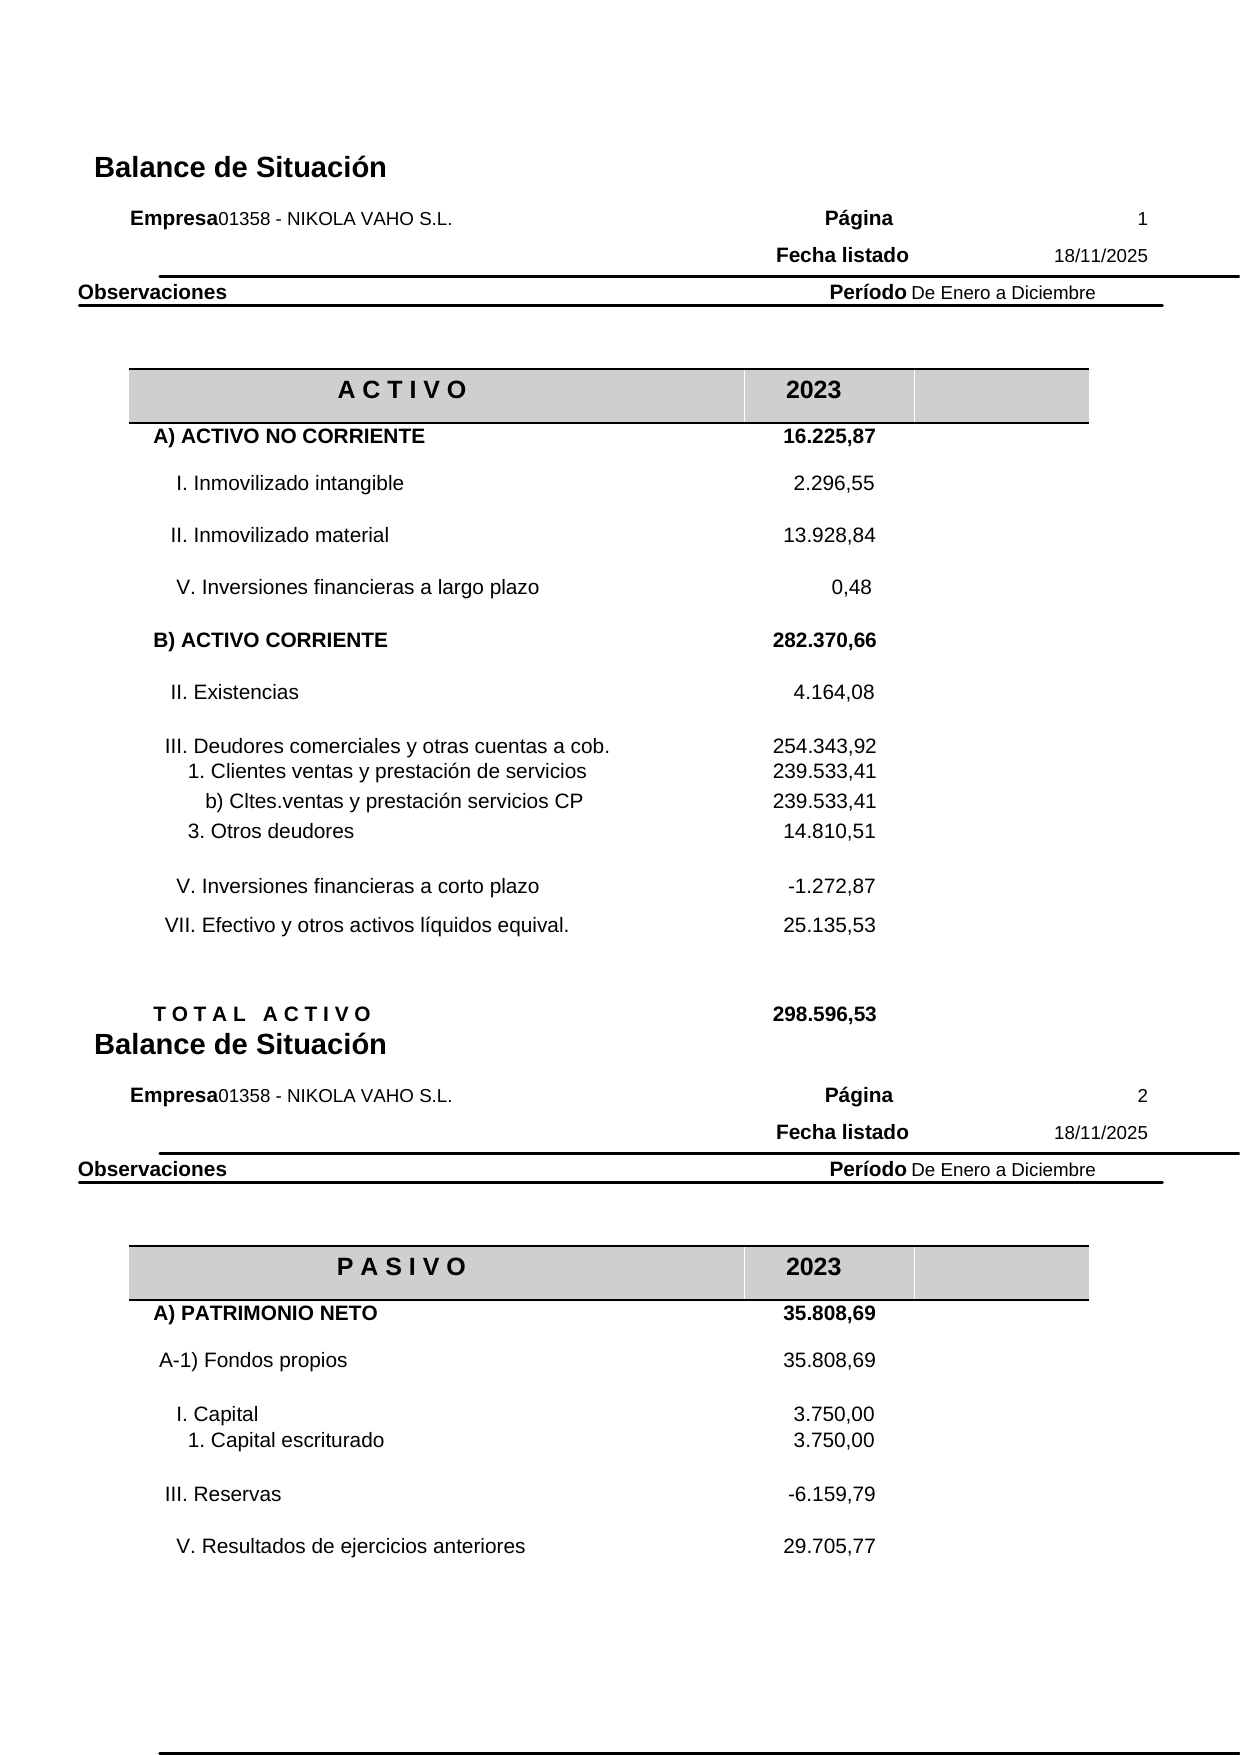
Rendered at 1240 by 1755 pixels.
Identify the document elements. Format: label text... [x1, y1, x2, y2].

table_cell [885, 1386, 914, 1427]
text Observaciones Período De Enero a Diciembre [78, 1152, 1149, 1181]
table_cell [878, 1301, 885, 1336]
table_cell [129, 509, 153, 562]
table_cell [995, 718, 1089, 759]
table_cell [995, 819, 1089, 860]
table_cell [995, 424, 1089, 459]
table_header [915, 1247, 995, 1299]
text Observaciones Período De Enero a Diciembre [78, 275, 1149, 304]
table_header P A S I V O [129, 1247, 641, 1299]
table_cell 35.808,69 [750, 1336, 878, 1386]
table_cell [878, 424, 885, 459]
table_cell 25.135,53 [750, 913, 878, 976]
table_cell III. Reservas [153, 1469, 749, 1521]
table_cell [915, 668, 995, 718]
text Balance de Situación [94, 150, 1148, 183]
table_cell [995, 1469, 1089, 1521]
table_cell [915, 1428, 995, 1469]
table_cell [129, 759, 153, 789]
table_cell [129, 1301, 153, 1336]
table_cell [885, 913, 914, 976]
table_cell [878, 614, 885, 668]
table_cell [129, 1386, 153, 1427]
table_cell [878, 860, 885, 913]
table_cell [129, 459, 153, 509]
table_cell 29.705,77 [750, 1521, 878, 1573]
table_header [669, 1247, 744, 1299]
text Fecha listado 18/11/2025 [79, 1117, 1148, 1145]
table_header 2023 [745, 370, 861, 422]
table_cell 3. Otros deudores [153, 819, 749, 860]
table_cell 13.928,84 [750, 509, 878, 562]
table_cell [878, 509, 885, 562]
table_cell [885, 562, 914, 614]
table_cell [885, 819, 914, 860]
table_cell [915, 424, 995, 459]
table_cell [995, 976, 1089, 1027]
table_cell III. Deudores comerciales y otras cuentas a cob. [153, 718, 749, 759]
table_cell [885, 459, 914, 509]
table_cell A-1) Fondos propios [153, 1336, 749, 1386]
table_header [861, 370, 885, 422]
table_cell [995, 614, 1089, 668]
text Empresa 01358 - NIKOLA VAHO S.L. Página 2 [79, 1080, 1149, 1108]
table_cell [915, 819, 995, 860]
table_cell [885, 1428, 914, 1469]
table_cell [885, 860, 914, 913]
table_cell [878, 789, 885, 819]
table_cell [129, 789, 153, 819]
table_cell [915, 1301, 995, 1336]
table_cell II. Inmovilizado material [153, 509, 749, 562]
table_cell [129, 1428, 153, 1469]
table_cell V. Inversiones financieras a largo plazo [153, 562, 749, 614]
table_cell [915, 1469, 995, 1521]
table_cell [878, 1521, 885, 1573]
table_header A C T I V O [129, 370, 641, 422]
table_cell [129, 819, 153, 860]
table_cell [885, 1301, 914, 1336]
table_cell T O T A L A C T I V O [153, 976, 749, 1027]
table_cell [129, 1336, 153, 1386]
table_cell [915, 718, 995, 759]
table_cell [995, 1428, 1089, 1469]
table_cell [915, 459, 995, 509]
table_cell [915, 1386, 995, 1427]
table_cell [995, 459, 1089, 509]
table_cell [995, 509, 1089, 562]
table_cell [995, 1301, 1089, 1336]
table_cell [995, 1336, 1089, 1386]
table_cell 35.808,69 [750, 1301, 878, 1336]
table_cell b) Cltes.ventas y prestación servicios CP [153, 789, 749, 819]
table_cell 1. Capital escriturado [153, 1428, 749, 1469]
table_cell [995, 913, 1089, 976]
table_cell [878, 913, 885, 976]
table_header 2023 [745, 1247, 861, 1299]
table_cell [915, 860, 995, 913]
table_cell -1.272,87 [750, 860, 878, 913]
table_cell [995, 562, 1089, 614]
text Balance de Situación [94, 1027, 1148, 1061]
table_cell [129, 976, 153, 1027]
table_header [861, 1247, 885, 1299]
table_cell A) ACTIVO NO CORRIENTE [153, 424, 749, 459]
table_cell [878, 1428, 885, 1469]
table_cell [915, 1521, 995, 1573]
table_cell [878, 1336, 885, 1386]
table_header [641, 370, 669, 422]
text Empresa 01358 - NIKOLA VAHO S.L. Página 1 [79, 203, 1149, 231]
table_cell [878, 562, 885, 614]
table_cell 239.533,41 [750, 759, 878, 789]
table_header [915, 370, 995, 422]
table_cell 16.225,87 [750, 424, 878, 459]
table_cell [995, 668, 1089, 718]
table_cell [885, 718, 914, 759]
table_cell [995, 1386, 1089, 1427]
table_cell [915, 562, 995, 614]
table_cell [129, 614, 153, 668]
table_header [641, 1247, 669, 1299]
table_cell [885, 1521, 914, 1573]
table_cell [885, 976, 914, 1027]
table_cell 298.596,53 [750, 976, 878, 1027]
table_cell [129, 1521, 153, 1573]
text Fecha listado 18/11/2025 [79, 240, 1148, 268]
table_cell [995, 1521, 1089, 1573]
table_cell [885, 789, 914, 819]
table_cell [129, 668, 153, 718]
table_cell [885, 614, 914, 668]
table_cell [878, 759, 885, 789]
table_cell [878, 976, 885, 1027]
table_cell VII. Efectivo y otros activos líquidos equival. [153, 913, 749, 976]
table_header [885, 370, 914, 422]
table_cell [885, 424, 914, 459]
table_cell [915, 789, 995, 819]
table_cell [915, 614, 995, 668]
table_cell 282.370,66 [750, 614, 878, 668]
table_cell 2.296,55 [750, 459, 878, 509]
table_cell 0,48 [750, 562, 878, 614]
table_cell 3.750,00 [750, 1428, 878, 1469]
table_cell [915, 913, 995, 976]
table_cell [129, 913, 153, 976]
table_cell [885, 759, 914, 789]
table_cell II. Existencias [153, 668, 749, 718]
table_header [885, 1247, 914, 1299]
table_header [669, 370, 744, 422]
table_cell V. Resultados de ejercicios anteriores [153, 1521, 749, 1573]
table_cell [885, 509, 914, 562]
table_cell [915, 1336, 995, 1386]
table_cell [878, 718, 885, 759]
table_cell [129, 860, 153, 913]
table_cell 3.750,00 [750, 1386, 878, 1427]
table_header [995, 1247, 1089, 1299]
table_cell [885, 668, 914, 718]
table_cell A) PATRIMONIO NETO [153, 1301, 749, 1336]
table_cell 239.533,41 [750, 789, 878, 819]
table_cell [129, 562, 153, 614]
table_cell [915, 976, 995, 1027]
table_cell [878, 819, 885, 860]
table_header [995, 370, 1089, 422]
table_cell 14.810,51 [750, 819, 878, 860]
table_cell [915, 509, 995, 562]
table_cell [129, 424, 153, 459]
table_cell B) ACTIVO CORRIENTE [153, 614, 749, 668]
table_cell [885, 1336, 914, 1386]
table_cell 254.343,92 [750, 718, 878, 759]
table_cell [885, 1469, 914, 1521]
table_cell [878, 1469, 885, 1521]
table_cell [129, 1469, 153, 1521]
table_cell I. Inmovilizado intangible [153, 459, 749, 509]
table_cell I. Capital [153, 1386, 749, 1427]
table_cell -6.159,79 [750, 1469, 878, 1521]
table_cell [129, 718, 153, 759]
table_cell 1. Clientes ventas y prestación de servicios [153, 759, 749, 789]
table_cell [878, 459, 885, 509]
table_cell [878, 1386, 885, 1427]
table_cell [995, 860, 1089, 913]
table_cell V. Inversiones financieras a corto plazo [153, 860, 749, 913]
table_cell [995, 789, 1089, 819]
table_cell 4.164,08 [750, 668, 878, 718]
table_cell [878, 668, 885, 718]
table_cell [995, 759, 1089, 789]
table_cell [915, 759, 995, 789]
